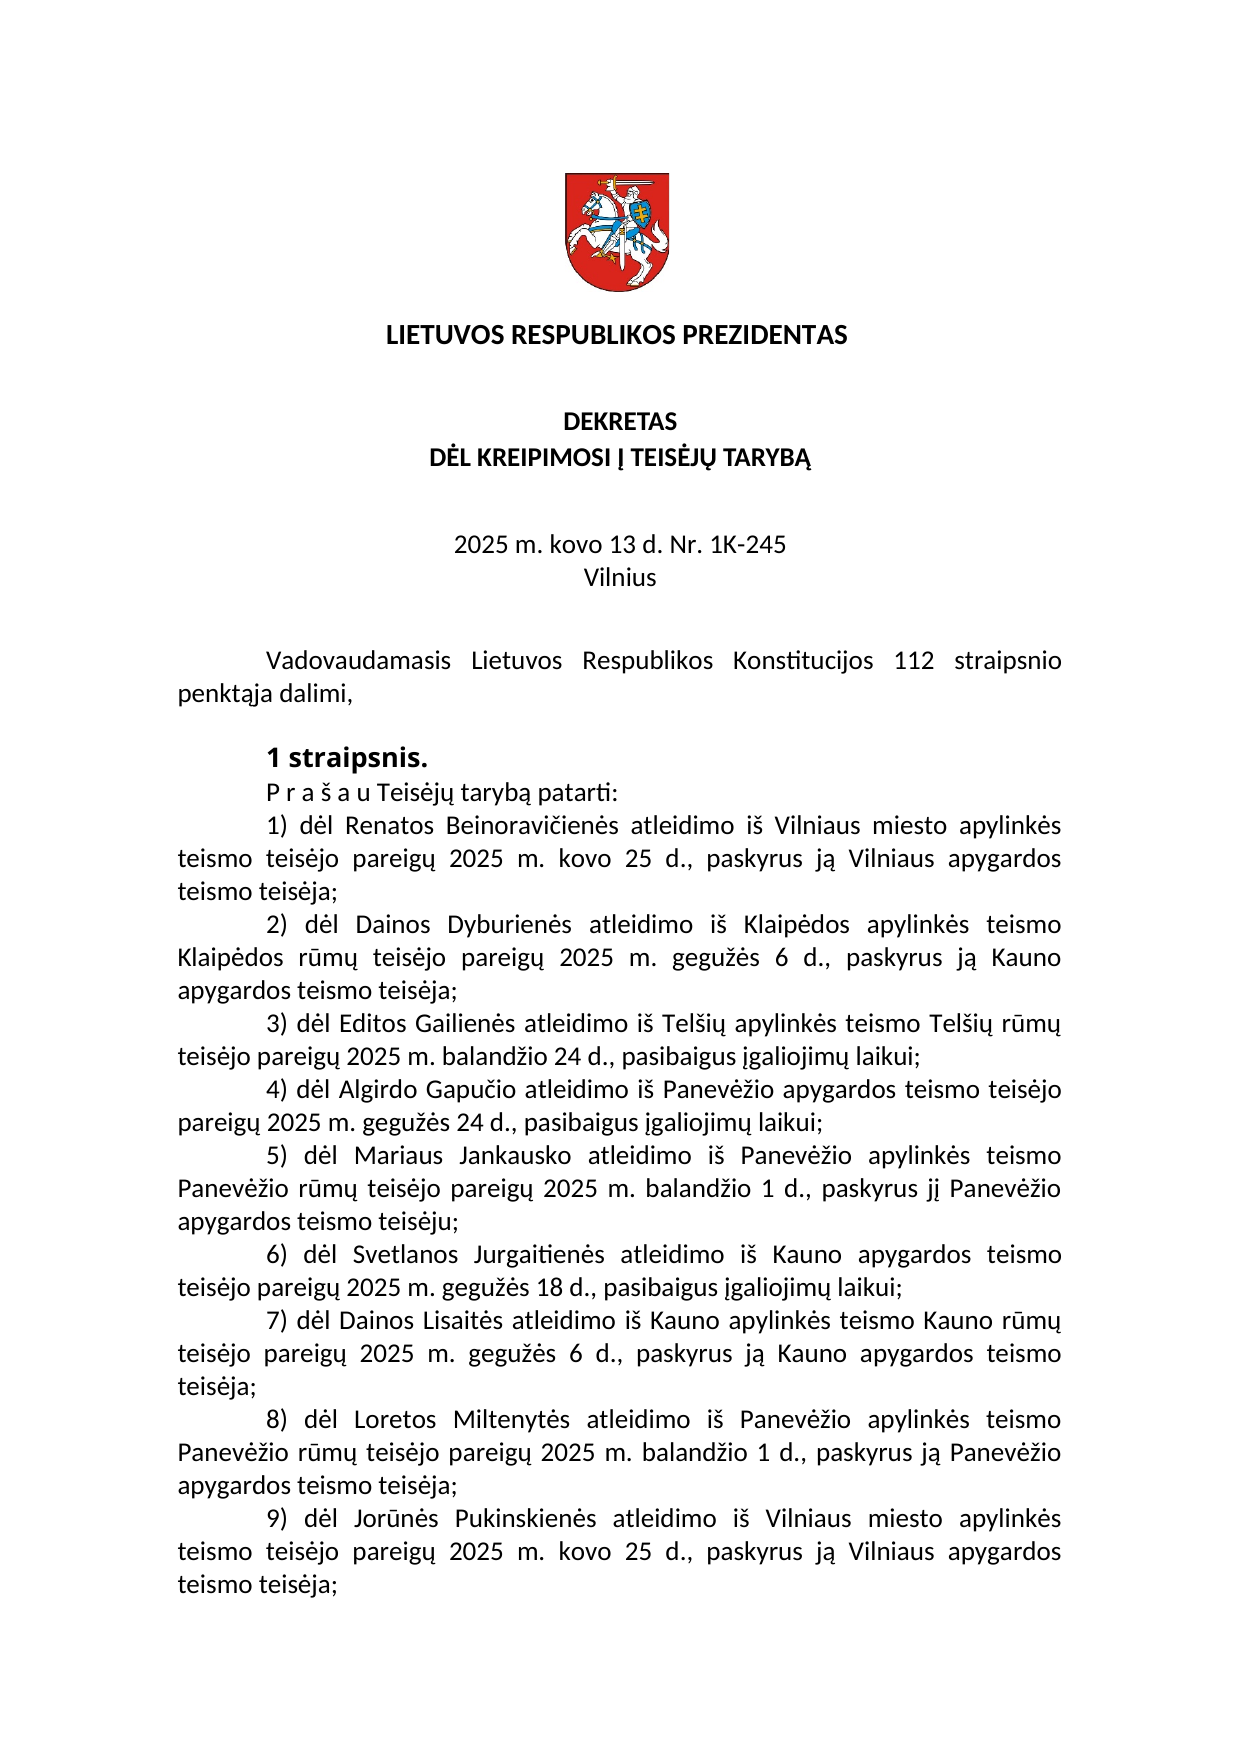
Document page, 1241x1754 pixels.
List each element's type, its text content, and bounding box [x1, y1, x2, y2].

text 2) dėl Dainos Dyburienės atleidimo iš Klaipėdos apylinkės teismo Klaipėdos rūmų teisėjo pareigų 2025 m. gegužės 6 d., paskyrus ją Kauno apygardos teismo teisėja; [177, 907, 1063, 1006]
text 2025 m. kovo 13 d. Nr. 1K-245 [177, 527, 1063, 560]
text 6) dėl Svetlanos Jurgaitienės atleidimo iš Kauno apygardos teismo teisėjo pareigų 2025 m. gegužės 18 d., pasibaigus įgaliojimų laikui; [177, 1237, 1063, 1303]
text 1) dėl Renatos Beinoravičienės atleidimo iš Vilniaus miesto apylinkės teismo teisėjo pareigų 2025 m. kovo 25 d., paskyrus ją Vilniaus apygardos teismo teisėja; [177, 808, 1063, 907]
text P r a š a u Teisėjų tarybą patarti: [177, 775, 1063, 808]
text 8) dėl Loretos Miltenytės atleidimo iš Panevėžio apylinkės teismo Panevėžio rūmų teisėjo pareigų 2025 m. balandžio 1 d., paskyrus ją Panevėžio apygardos teismo teisėja; [177, 1402, 1063, 1502]
text Vadovaudamasis Lietuvos Respublikos Konstitucijos 112 straipsnio penktąja dalimi, [177, 643, 1063, 709]
text 4) dėl Algirdo Gapučio atleidimo iš Panevėžio apygardos teismo teisėjo pareigų 2025 m. gegužės 24 d., pasibaigus įgaliojimų laikui; [177, 1072, 1063, 1138]
text LIETUVOS RESPUBLIKOS PREZIDENTAS [177, 316, 1063, 352]
text 1 straipsnis. [177, 738, 1063, 775]
text 5) dėl Mariaus Jankausko atleidimo iš Panevėžio apylinkės teismo Panevėžio rūmų teisėjo pareigų 2025 m. balandžio 1 d., paskyrus jį Panevėžio apygardos teismo teisėju; [177, 1138, 1063, 1237]
text Dėl KREIPIMOSI Į TEISĖJŲ TARYBĄ [177, 441, 1063, 473]
text 9) dėl Jorūnės Pukinskienės atleidimo iš Vilniaus miesto apylinkės teismo teisėjo pareigų 2025 m. kovo 25 d., paskyrus ją Vilniaus apygardos teismo teisėja; [177, 1502, 1063, 1601]
text 3) dėl Editos Gailienės atleidimo iš Telšių apylinkės teismo Telšių rūmų teisėjo pareigų 2025 m. balandžio 24 d., pasibaigus įgaliojimų laikui; [177, 1006, 1063, 1072]
text DEKRETAS [177, 404, 1063, 437]
text 7) dėl Dainos Lisaitės atleidimo iš Kauno apylinkės teismo Kauno rūmų teisėjo pareigų 2025 m. gegužės 6 d., paskyrus ją Kauno apygardos teismo teisėja; [177, 1303, 1063, 1402]
text Vilnius [177, 560, 1063, 593]
